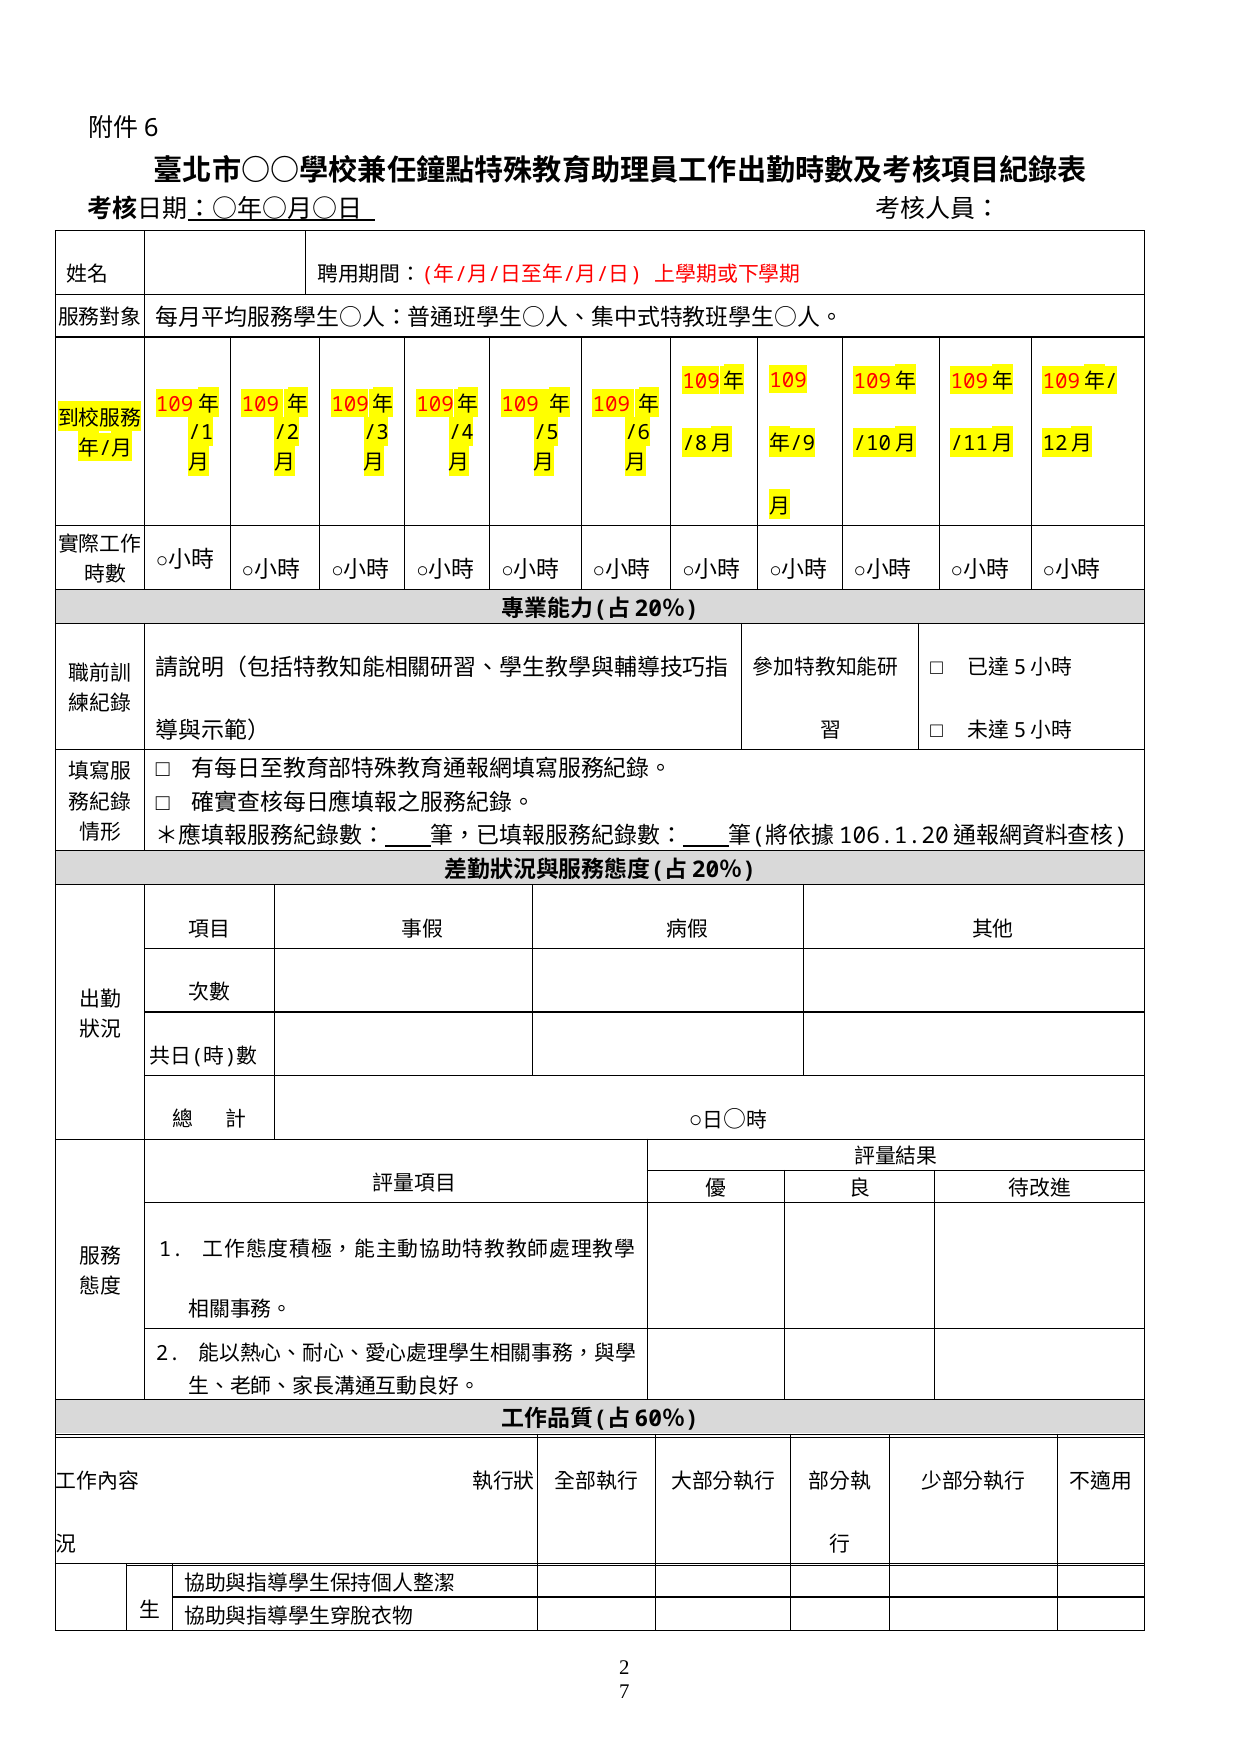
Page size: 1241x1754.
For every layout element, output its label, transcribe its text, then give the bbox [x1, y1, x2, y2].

table_cell 次數 [145, 949, 274, 1011]
table_cell ○日○時 [275, 1076, 1144, 1138]
table_cell [648, 1329, 784, 1399]
table_cell 專業能力(占20％) [56, 590, 1144, 623]
table_cell [804, 1013, 1144, 1075]
table_cell 109年/6月 [582, 338, 670, 525]
table_cell 不適用 [1058, 1438, 1144, 1563]
text 考核日期：○年○月○日 考核人員： [87, 188, 1152, 225]
table_cell 服務 態度 [56, 1140, 144, 1399]
table_cell 待改進 [935, 1171, 1144, 1202]
table_cell ○小時 [758, 526, 842, 588]
table_cell 有每日至教育部特殊教育通報網填寫服務紀錄。 確實查核每日應填報之服務紀錄。 ＊應填報服務紀錄數： 筆，已填報服務紀錄數： 筆(將依據106.1.20通報網資料查核) [145, 750, 1144, 850]
table_cell 評量項目 [145, 1140, 647, 1202]
table_cell 生活自理指導 [127, 1566, 172, 1630]
table_cell 109年/11月 [940, 338, 1031, 525]
table_cell [656, 1566, 790, 1596]
table_cell [533, 949, 803, 1011]
table_cell 每月平均服務學生○人：普通班學生○人、集中式特教班學生○人。 [145, 295, 1144, 336]
table_cell 病假 [533, 885, 803, 948]
table_cell 109年/8月 [671, 338, 757, 525]
text 附件6 [89, 84, 1152, 146]
table_cell 109年/5月 [490, 338, 581, 525]
table_cell [56, 1564, 126, 1630]
table_cell 協助與指導學生保持個人整潔 [173, 1566, 537, 1596]
table_header 聘用期間：(年/月/日至年/月/日) 上學期或下學期 [306, 231, 1144, 294]
table_cell 實際工作時數 [56, 526, 144, 588]
table_cell 參加特教知能研習 [742, 624, 918, 749]
table_cell [1058, 1566, 1144, 1596]
table_cell [538, 1566, 655, 1596]
table_cell 工作品質(占60％) [56, 1400, 1144, 1433]
table_cell ○小時 [231, 526, 319, 588]
table_cell 1. 工作態度積極，能主動協助特教教師處理教學相關事務。 [145, 1203, 647, 1328]
table_cell [791, 1566, 889, 1596]
table_cell 優 [648, 1171, 784, 1202]
table_cell 109年/12月 [1032, 338, 1144, 525]
table_cell 大部分執行 [656, 1438, 790, 1563]
table_cell [275, 949, 532, 1011]
table_cell ○小時 [843, 526, 939, 588]
table_cell [935, 1329, 1144, 1399]
table_cell [785, 1203, 934, 1328]
table_cell 全部執行 [538, 1438, 655, 1563]
table_cell [1058, 1598, 1144, 1630]
table_cell 109年/1月 [145, 338, 230, 525]
table_cell 協助與指導學生穿脫衣物 [173, 1598, 537, 1630]
table_cell 請說明（包括特教知能相關研習、學生教學與輔導技巧指導與示範） [145, 624, 741, 749]
table_cell 已達5小時 未達5小時 [919, 624, 1144, 749]
table_cell 工作內容 執行狀況 [56, 1438, 537, 1563]
table_cell 服務對象 [56, 295, 144, 336]
table_cell 109年/10月 [843, 338, 939, 525]
table_cell ○小時 [671, 526, 757, 588]
text 臺北市○○學校兼任鐘點特殊教育助理員工作出勤時數及考核項目紀錄表 [89, 146, 1152, 188]
table_cell [890, 1566, 1057, 1596]
table_cell 其他 [804, 885, 1144, 948]
table_cell ○小時 [145, 526, 230, 588]
table_cell [656, 1598, 790, 1630]
table_header [145, 231, 305, 294]
table_cell 共日(時)數 [145, 1013, 274, 1075]
table_cell 項目 [145, 885, 274, 948]
table_cell [785, 1329, 934, 1399]
table_cell ○小時 [940, 526, 1031, 588]
table_cell 總 計 [145, 1076, 274, 1138]
table_cell 109年/3月 [320, 338, 404, 525]
table_cell 出勤 狀況 [56, 885, 144, 1138]
table_cell ○小時 [1032, 526, 1144, 588]
table_cell 良 [785, 1171, 934, 1202]
table_header 姓名 [56, 231, 144, 294]
table_cell ○小時 [490, 526, 581, 588]
table_cell 2. 能以熱心、耐心、愛心處理學生相關事務，與學生、老師、家長溝通互動良好。 [145, 1329, 647, 1399]
table_cell 到校服務年/月 [56, 338, 144, 525]
table_cell [791, 1598, 889, 1630]
table_cell 109年/4月 [405, 338, 489, 525]
table_cell 差勤狀況與服務態度(占20％) [56, 851, 1144, 884]
table_cell ○小時 [320, 526, 404, 588]
table_cell 評量結果 [648, 1140, 1144, 1170]
table_cell 109年/9月 [758, 338, 842, 525]
table_cell [804, 949, 1144, 1011]
table_cell 部分執行 [791, 1438, 889, 1563]
table_cell [538, 1598, 655, 1630]
table_cell 填寫服務紀錄情形 [56, 750, 144, 850]
table_cell ○小時 [582, 526, 670, 588]
table_cell [275, 1013, 532, 1075]
table_cell [533, 1013, 803, 1075]
table_cell 事假 [275, 885, 532, 948]
table_cell 職前訓練紀錄 [56, 624, 144, 749]
table_cell [935, 1203, 1144, 1328]
table_cell 少部分執行 [890, 1438, 1057, 1563]
table_cell 109年/2月 [231, 338, 319, 525]
table_cell [890, 1598, 1057, 1630]
table_cell ○小時 [405, 526, 489, 588]
table_cell [648, 1203, 784, 1328]
